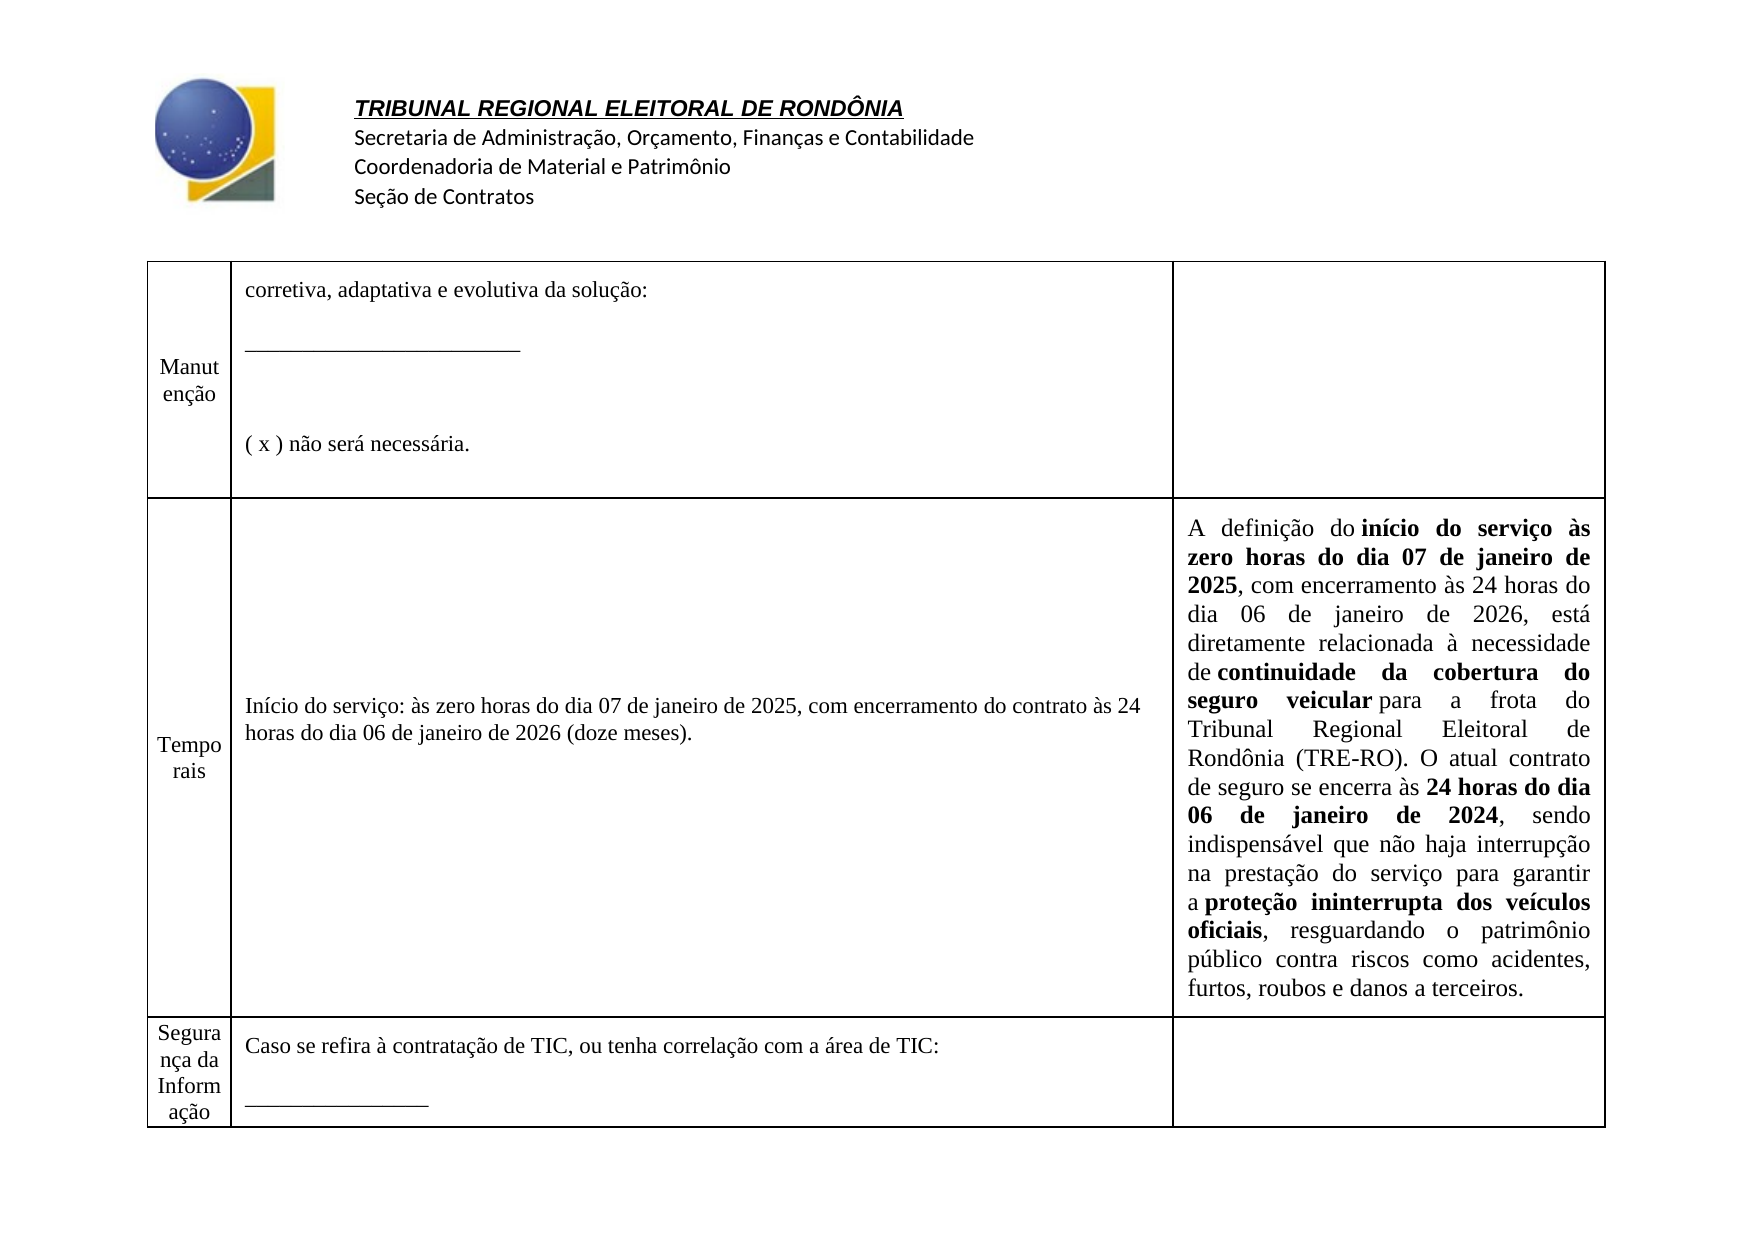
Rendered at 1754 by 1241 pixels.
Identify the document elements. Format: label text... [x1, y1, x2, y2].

table_cell Caso se refira à contratação de TIC, ou tenha correlação com a área de TIC: ________________ [232, 1018, 1172, 1126]
table_cell Segurança da Informação [148, 1018, 230, 1126]
table_cell A definição do início do serviço às zero horas do dia 07 de janeiro de 2025, com encerramento às 24 horas do dia 06 de janeiro de 2026, está diretamente relacionada à necessidade de continuidade da cobertura do seguro veicular para a frota do Tribunal Regional Eleitoral de Rondônia (TRE-RO). O atual contrato de seguro se encerra às 24 horas do dia 06 de janeiro de 2024, sendo indispensável que não haja interrupção na prestação do serviço para garantir a proteção ininterrupta dos veículos oficiais, resguardando o patrimônio público contra riscos como acidentes, furtos, roubos e danos a terceiros. [1174, 499, 1604, 1016]
table_cell [1174, 1018, 1604, 1126]
table_cell Manutenção [148, 262, 230, 497]
table_cell [1174, 262, 1604, 497]
table_cell Início do serviço: às zero horas do dia 07 de janeiro de 2025, com encerramento do contrato às 24 horas do dia 06 de janeiro de 2026 (doze meses). [232, 499, 1172, 1016]
table_cell Temporais [148, 499, 230, 1016]
table_cell corretiva, adaptativa e evolutiva da solução: ________________________ ( x ) não será necessária. [232, 262, 1172, 497]
